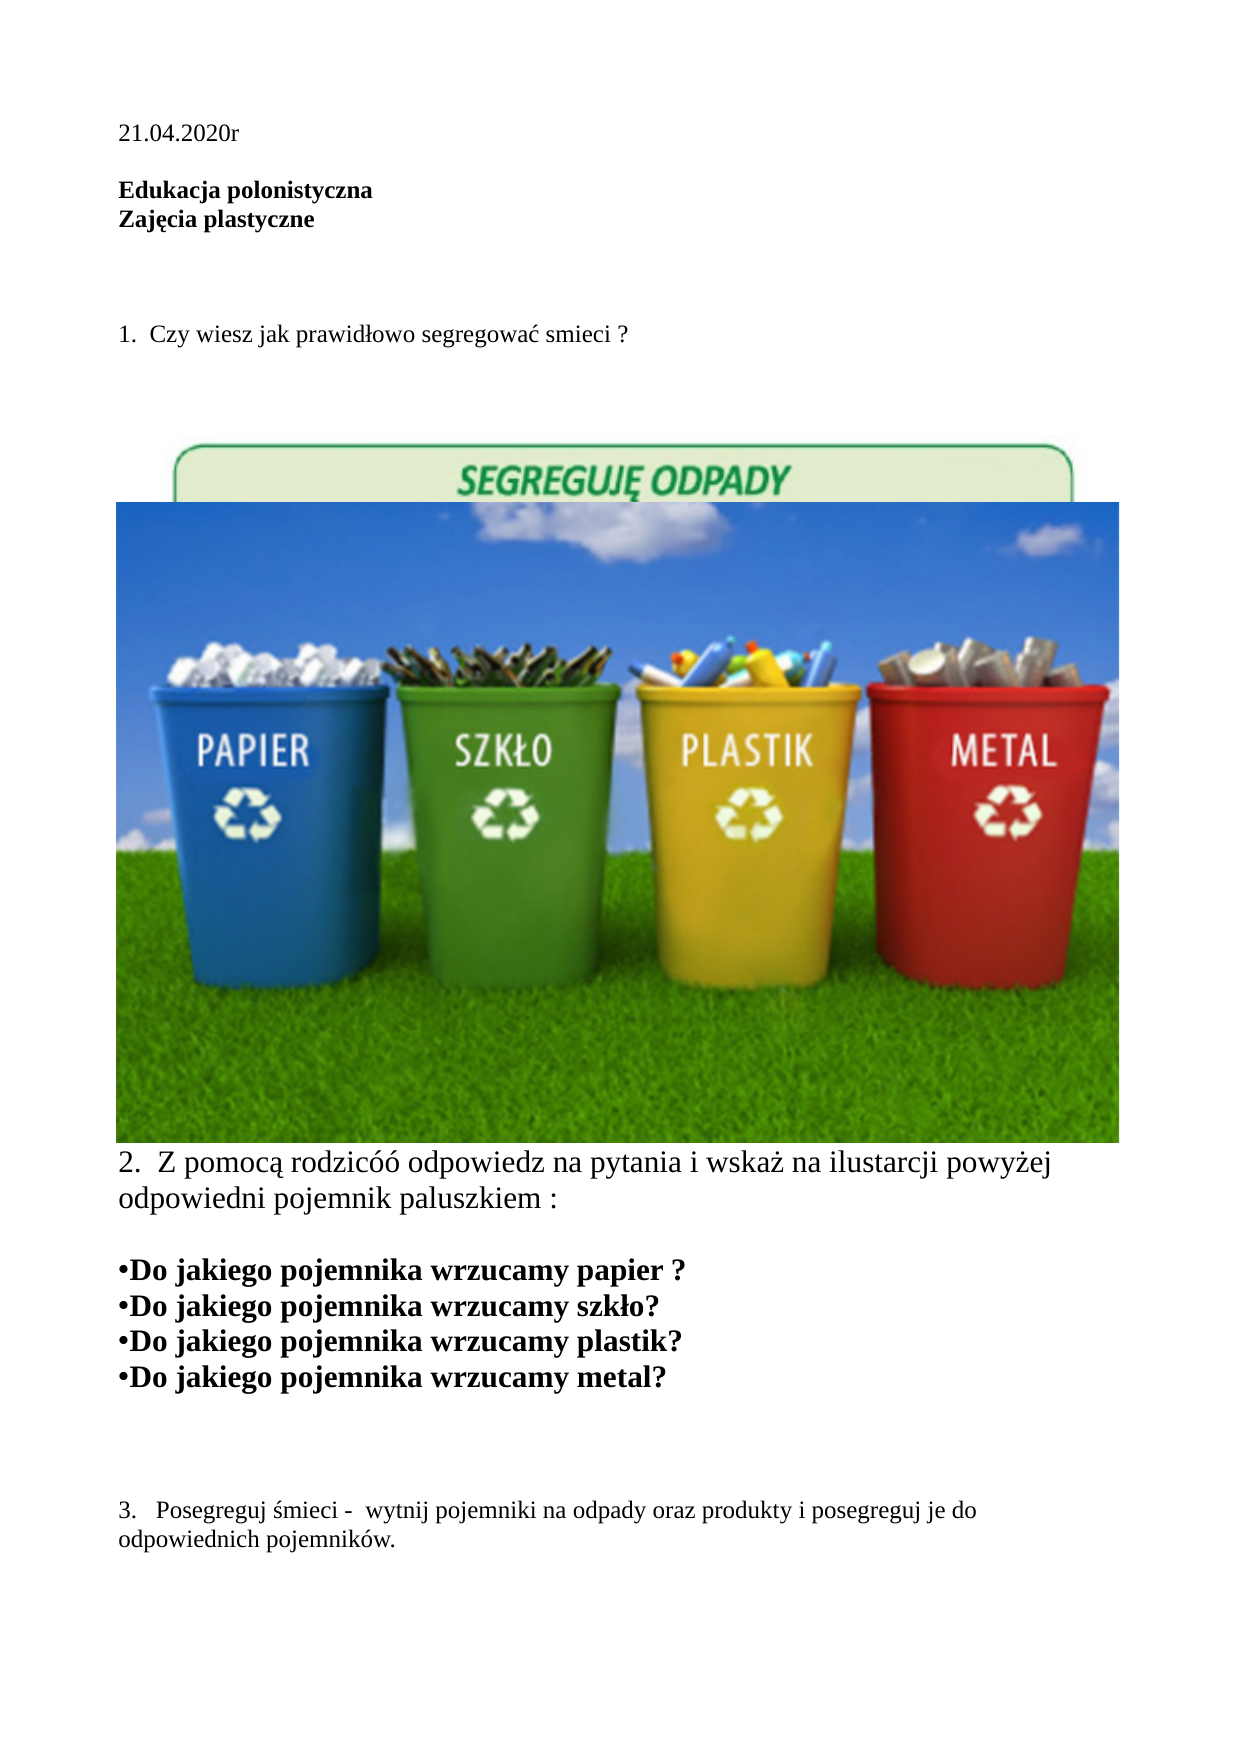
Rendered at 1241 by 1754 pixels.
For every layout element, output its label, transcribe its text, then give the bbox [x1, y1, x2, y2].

text 1. Czy wiesz jak prawidłowo segregować smieci ? [118, 319, 1122, 348]
text 3. Posegreguj śmieci - wytnij pojemniki na odpady oraz produkty i posegreguj je do odpowiednich pojemników. [118, 1495, 1122, 1553]
text 21.04.2020r [118, 118, 1122, 147]
text 2. Z pomocą rodzicóó odpowiedz na pytania i wskaż na ilustarcji powyżej odpowiedni pojemnik paluszkiem : [118, 826, 1122, 1215]
text Edukacja polonistyczna [118, 176, 1122, 204]
list Do jakiego pojemnika wrzucamy szkło? [118, 1287, 1122, 1323]
list Do jakiego pojemnika wrzucamy plastik? [118, 1323, 1122, 1359]
text Zajęcia plastyczne [118, 204, 1122, 233]
list Do jakiego pojemnika wrzucamy papier ? [118, 1251, 1122, 1287]
list Do jakiego pojemnika wrzucamy metal? [118, 1359, 1122, 1394]
